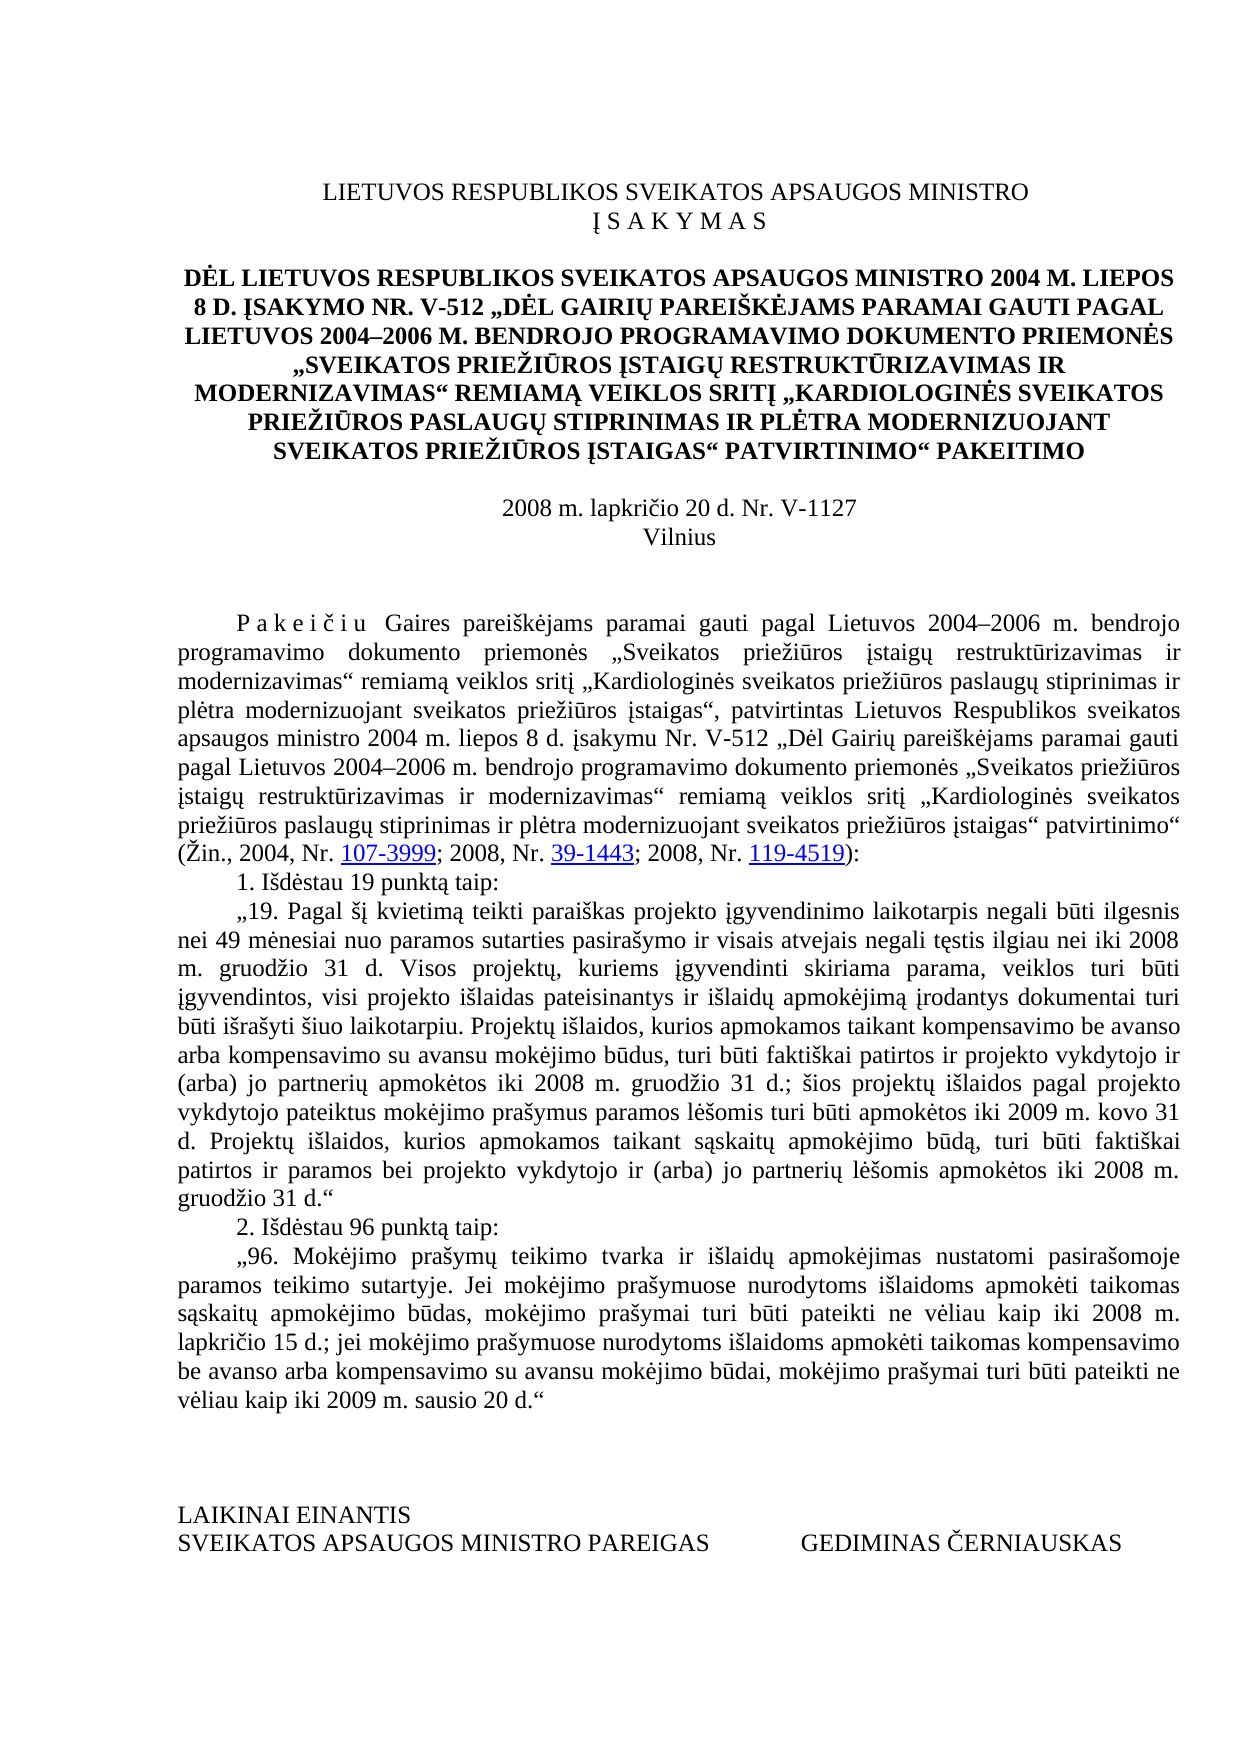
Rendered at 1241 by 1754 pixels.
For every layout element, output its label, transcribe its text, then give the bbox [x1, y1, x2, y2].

text LAIKINAI EINANTIS [177, 1500, 1181, 1528]
text LIETUVOS RESPUBLIKOS SVEIKATOS APSAUGOS MINISTRO [177, 177, 1181, 206]
text 1. Išdėstau 19 punktą taip: [177, 867, 1181, 896]
text DĖL LIETUVOS RESPUBLIKOS SVEIKATOS APSAUGOS MINISTRO 2004 M. LIEPOS 8 D. ĮSAKYMO NR. V-512 „DĖL GAIRIŲ PAREIŠKĖJAMS PARAMAI GAUTI PAGAL LIETUVOS 2004–2006 M. BENDROJO PROGRAMAVIMO DOKUMENTO PRIEMONĖS „SVEIKATOS PRIEŽIŪROS ĮSTAIGŲ RESTRUKTŪRIZAVIMAS IR MODERNIZAVIMAS“ REMIAMĄ VEIKLOS SRITĮ „KARDIOLOGINĖS SVEIKATOS PRIEŽIŪROS PASLAUGŲ STIPRINIMAS IR PLĖTRA MODERNIZUOJANT SVEIKATOS PRIEŽIŪROS ĮSTAIGAS“ PATVIRTINIMO“ PAKEITIMO [177, 263, 1181, 465]
text „19. Pagal šį kvietimą teikti paraiškas projekto įgyvendinimo laikotarpis negali būti ilgesnis nei 49 mėnesiai nuo paramos sutarties pasirašymo ir visais atvejais negali tęstis ilgiau nei iki 2008 m. gruodžio 31 d. Visos projektų, kuriems įgyvendinti skiriama parama, veiklos turi būti įgyvendintos, visi projekto išlaidas pateisinantys ir išlaidų apmokėjimą įrodantys dokumentai turi būti išrašyti šiuo laikotarpiu. Projektų išlaidos, kurios apmokamos taikant kompensavimo be avanso arba kompensavimo su avansu mokėjimo būdus, turi būti faktiškai patirtos ir projekto vykdytojo ir (arba) jo partnerių apmokėtos iki 2008 m. gruodžio 31 d.; šios projektų išlaidos pagal projekto vykdytojo pateiktus mokėjimo prašymus paramos lėšomis turi būti apmokėtos iki 2009 m. kovo 31 d. Projektų išlaidos, kurios apmokamos taikant sąskaitų apmokėjimo būdą, turi būti faktiškai patirtos ir paramos bei projekto vykdytojo ir (arba) jo partnerių lėšomis apmokėtos iki 2008 m. gruodžio 31 d.“ [177, 896, 1181, 1212]
text Pakeičiu Gaires pareiškėjams paramai gauti pagal Lietuvos 2004–2006 m. bendrojo programavimo dokumento priemonės „Sveikatos priežiūros įstaigų restruktūrizavimas ir modernizavimas“ remiamą veiklos sritį „Kardiologinės sveikatos priežiūros paslaugų stiprinimas ir plėtra modernizuojant sveikatos priežiūros įstaigas“, patvirtintas Lietuvos Respublikos sveikatos apsaugos ministro 2004 m. liepos 8 d. įsakymu Nr. V-512 „Dėl Gairių pareiškėjams paramai gauti pagal Lietuvos 2004–2006 m. bendrojo programavimo dokumento priemonės „Sveikatos priežiūros įstaigų restruktūrizavimas ir modernizavimas“ remiamą veiklos sritį „Kardiologinės sveikatos priežiūros paslaugų stiprinimas ir plėtra modernizuojant sveikatos priežiūros įstaigas“ patvirtinimo“ (Žin., 2004, Nr. 107-3999; 2008, Nr. 39-1443; 2008, Nr. 119-4519): [177, 608, 1181, 867]
text SVEIKATOS APSAUGOS MINISTRO PAREIGAS GEDIMINAS ČERNIAUSKAS [177, 1528, 1181, 1557]
text Vilnius [177, 522, 1181, 551]
text ĮSAKYMAS [177, 206, 1181, 235]
text „96. Mokėjimo prašymų teikimo tvarka ir išlaidų apmokėjimas nustatomi pasirašomoje paramos teikimo sutartyje. Jei mokėjimo prašymuose nurodytoms išlaidoms apmokėti taikomas sąskaitų apmokėjimo būdas, mokėjimo prašymai turi būti pateikti ne vėliau kaip iki 2008 m. lapkričio 15 d.; jei mokėjimo prašymuose nurodytoms išlaidoms apmokėti taikomas kompensavimo be avanso arba kompensavimo su avansu mokėjimo būdai, mokėjimo prašymai turi būti pateikti ne vėliau kaip iki 2009 m. sausio 20 d.“ [177, 1241, 1181, 1413]
text 2. Išdėstau 96 punktą taip: [177, 1212, 1181, 1241]
text 2008 m. lapkričio 20 d. Nr. V-1127 [177, 493, 1181, 522]
